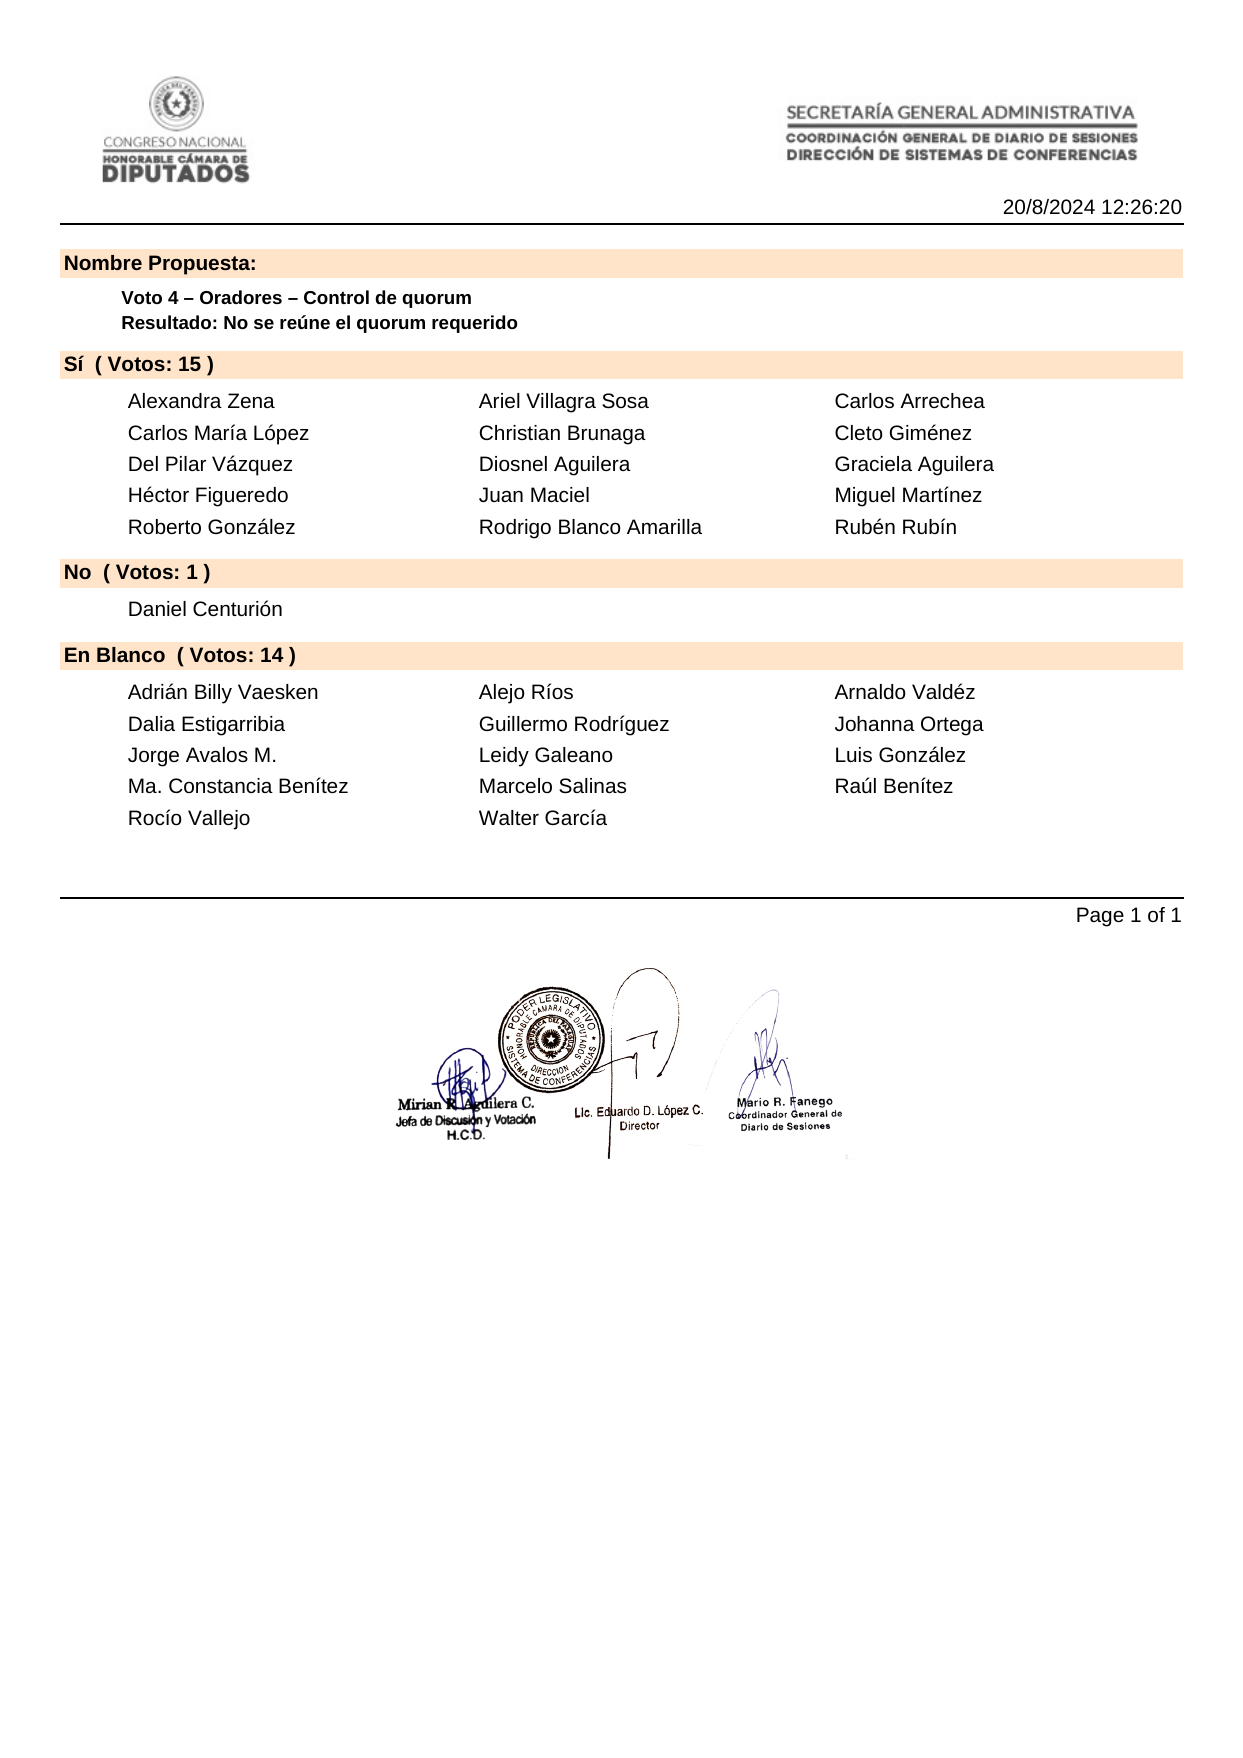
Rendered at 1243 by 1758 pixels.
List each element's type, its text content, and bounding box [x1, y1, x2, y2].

table_cell [60, 670, 1183, 679]
table_cell [118, 334, 1178, 351]
table_cell [60, 388, 124, 559]
table_cell Héctor Figueredo [125, 482, 462, 511]
table_cell [476, 542, 815, 559]
table_cell [815, 679, 831, 897]
table_cell Daniel Centurión [125, 596, 462, 625]
table_cell [1184, 596, 1189, 625]
table_cell [1184, 482, 1189, 511]
table_cell Sí ( Votos: 15 ) [60, 351, 1183, 379]
table_cell Carlos Arrechea [831, 388, 1168, 417]
table_cell Ma. Constancia Benítez [125, 773, 462, 801]
table_cell [1184, 228, 1189, 249]
table_cell Arnaldo Valdéz [831, 679, 1168, 707]
table_cell Marcelo Salinas [476, 773, 815, 801]
table_cell Luis González [831, 742, 1168, 770]
table_header [60, 189, 649, 223]
table_cell Carlos María López [125, 419, 462, 448]
table_cell [462, 388, 476, 559]
table_cell [1184, 880, 1189, 897]
table_cell Guillermo Rodríguez [476, 710, 815, 739]
table_cell [1184, 670, 1189, 679]
table_cell Rocío Vallejo [125, 804, 462, 880]
table_cell [60, 588, 1183, 596]
table_cell Cleto Giménez [831, 419, 1168, 448]
table_cell No ( Votos: 1 ) [60, 559, 1183, 588]
table_cell Miguel Martínez [831, 482, 1168, 511]
table_header [1184, 189, 1189, 223]
table_header 20/8/2024 12:26:20 [649, 189, 1183, 223]
table_cell [1184, 559, 1189, 588]
table_cell Page 1 of 1 [827, 901, 1183, 936]
table_cell Rubén Rubín [831, 514, 1168, 542]
table_cell [60, 596, 124, 642]
table_cell [1184, 773, 1189, 801]
table_cell [60, 278, 1183, 283]
table_cell [1184, 542, 1189, 559]
table_cell En Blanco ( Votos: 14 ) [60, 642, 1183, 670]
table_cell Alexandra Zena [125, 388, 462, 417]
table_cell [1178, 284, 1189, 351]
table_cell Voto 4 – Oradores – Control de quorum Resultado: No se reúne el quorum requerido [118, 284, 1178, 334]
table_cell [1184, 419, 1189, 448]
table_cell [125, 542, 462, 559]
table_cell Rodrigo Blanco Amarilla [476, 514, 815, 542]
table_cell [125, 880, 462, 897]
table_cell Raúl Benítez [831, 773, 1168, 801]
table_cell [60, 284, 118, 351]
table_cell [462, 596, 1183, 642]
table_cell Diosnel Aguilera [476, 451, 815, 479]
table_cell [1184, 710, 1189, 739]
table_cell [1168, 679, 1183, 897]
table_cell Juan Maciel [476, 482, 815, 511]
table_cell Johanna Ortega [831, 710, 1168, 739]
table_cell [831, 801, 1168, 897]
table_cell Del Pilar Vázquez [125, 451, 462, 479]
table_cell [1184, 588, 1189, 596]
table_cell Ariel Villagra Sosa [476, 388, 815, 417]
table_cell [1184, 679, 1189, 707]
table_cell [1184, 642, 1189, 670]
table_cell [815, 388, 831, 559]
table_cell [1184, 901, 1189, 936]
table_cell Dalia Estigarribia [125, 710, 462, 739]
table_cell [60, 679, 124, 897]
table_cell Alejo Ríos [476, 679, 815, 707]
table_cell [1184, 388, 1189, 417]
table_cell Leidy Galeano [476, 742, 815, 770]
table_cell Adrián Billy Vaesken [125, 679, 462, 707]
table_cell [60, 380, 1183, 388]
table_cell [1184, 249, 1189, 278]
table_cell Roberto González [125, 514, 462, 542]
table_cell [831, 542, 1168, 559]
table_cell [476, 880, 815, 897]
table_cell [462, 679, 476, 897]
table_cell [1184, 514, 1189, 542]
table_cell [60, 901, 827, 936]
table_cell [1184, 380, 1189, 388]
table_cell [1168, 388, 1183, 559]
table_cell [125, 625, 462, 642]
table_cell Nombre Propuesta: [60, 249, 1183, 278]
table_cell [1184, 625, 1189, 642]
table_cell [60, 228, 1183, 249]
table_cell [1184, 804, 1189, 880]
table_cell [1184, 351, 1189, 379]
table_cell [1184, 451, 1189, 479]
table_cell [1184, 742, 1189, 770]
table_cell Jorge Avalos M. [125, 742, 462, 770]
table_cell Graciela Aguilera [831, 451, 1168, 479]
table_cell Christian Brunaga [476, 419, 815, 448]
table_cell Walter García [476, 804, 815, 880]
